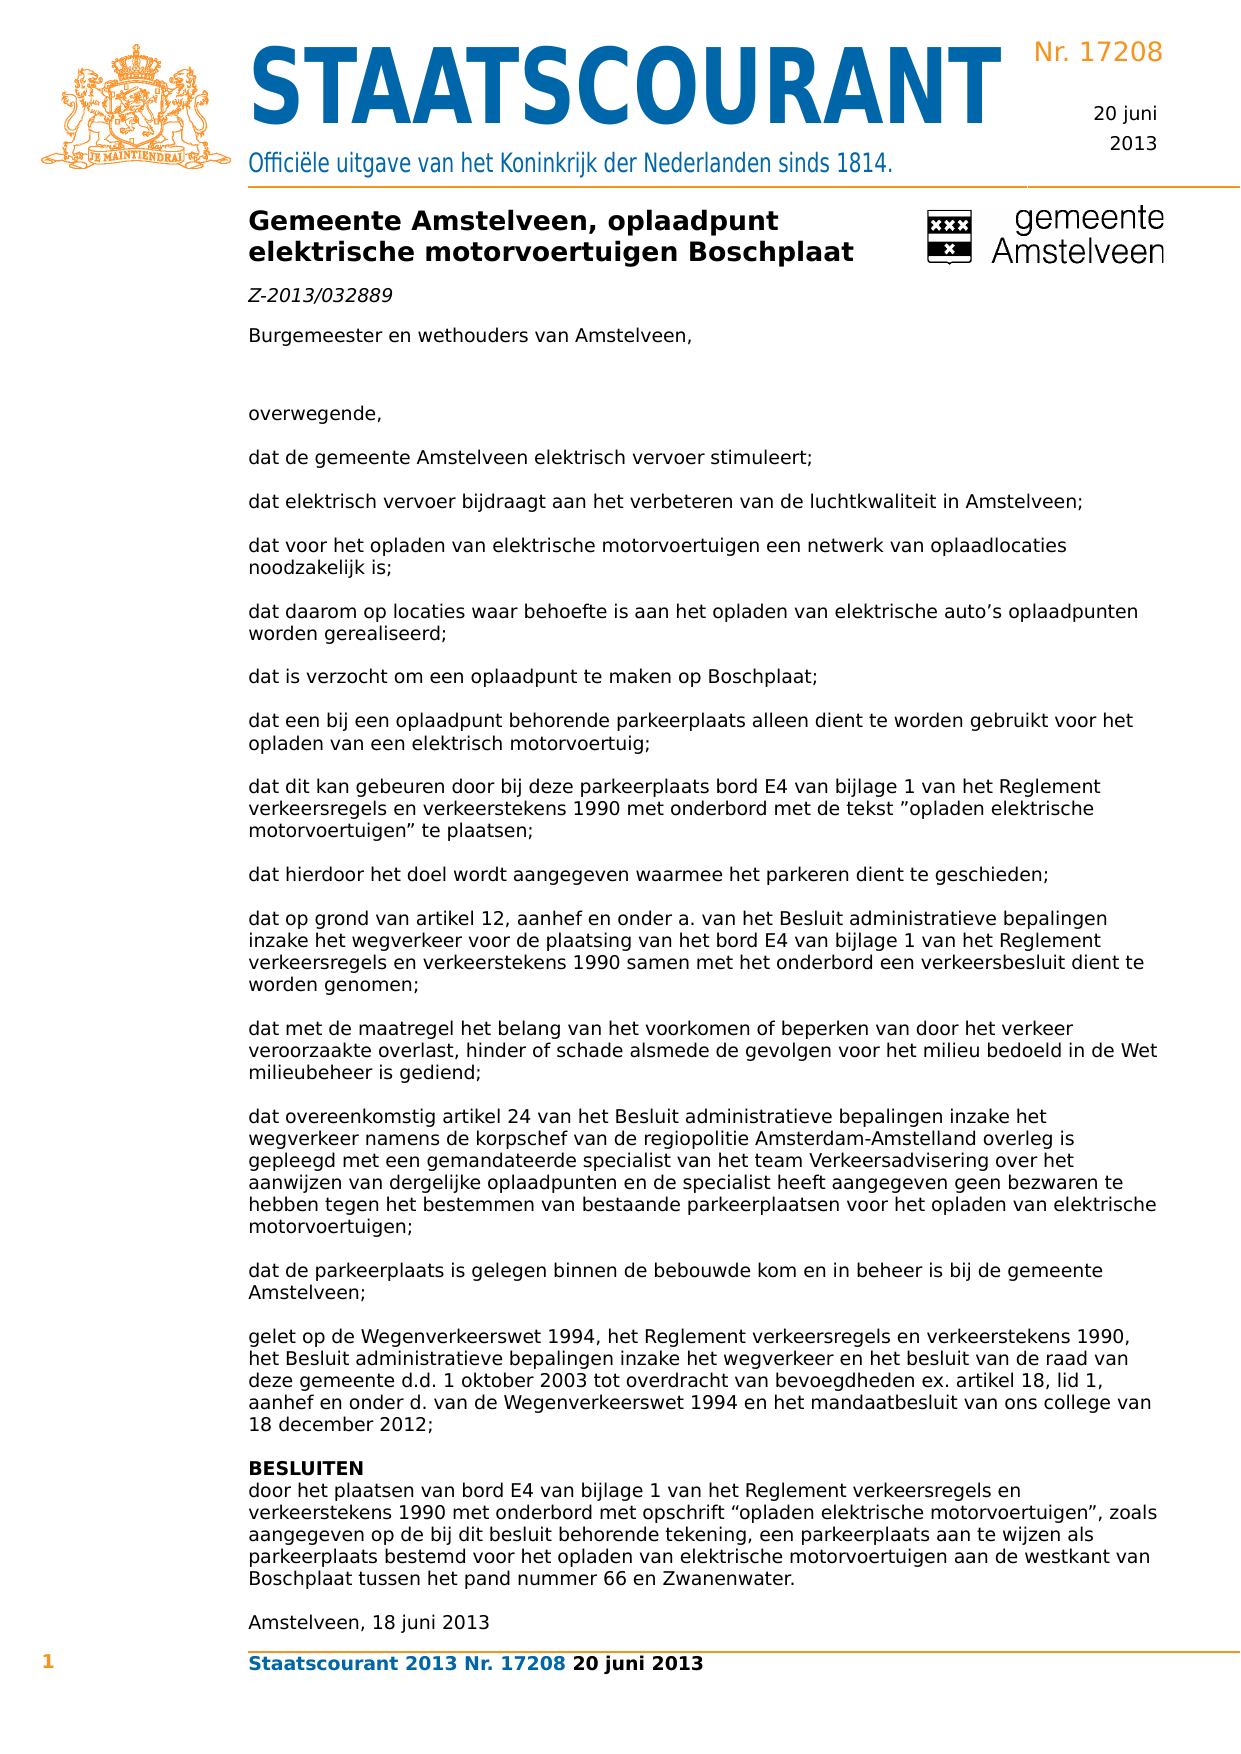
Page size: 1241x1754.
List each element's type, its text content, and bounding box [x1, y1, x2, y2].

text dat de parkeerplaats is gelegen binnen de bebouwde kom en in beheer is bij de gemeente Amstelveen; [248, 1260, 1163, 1304]
text Burgemeester en wethouders van Amstelveen, [248, 325, 1163, 347]
picture [927, 205, 1164, 265]
text dat daarom op locaties waar behoefte is aan het opladen van elektrische auto’s oplaadpunten worden gerealiseerd; [248, 601, 1163, 644]
text gelet op de Wegenverkeerswet 1994, het Reglement verkeersregels en verkeerstekens 1990, het Besluit administratieve bepalingen inzake het wegverkeer en het besluit van de raad van deze gemeente d.d. 1 oktober 2003 tot overdracht van bevoegdheden ex. artikel 18, lid 1, aanhef en onder d. van de Wegenverkeerswet 1994 en het mandaatbesluit van ons college van 18 december 2012; [248, 1326, 1163, 1436]
text dat met de maatregel het belang van het voorkomen of beperken van door het verkeer veroorzaakte overlast, hinder of schade alsmede de gevolgen voor het milieu bedoeld in de Wet milieubeheer is gediend; [248, 1018, 1163, 1084]
text dat hierdoor het doel wordt aangegeven waarmee het parkeren dient te geschieden; [248, 864, 1163, 886]
text door het plaatsen van bord E4 van bijlage 1 van het Reglement verkeersregels en verkeerstekens 1990 met onderbord met opschrift “opladen elektrische motorvoertuigen”, zoals aangegeven op de bij dit besluit behorende tekening, een parkeerplaats aan te wijzen als parkeerplaats bestemd voor het opladen van elektrische motorvoertuigen aan de westkant van Boschplaat tussen het pand nummer 66 en Zwanenwater. [248, 1480, 1163, 1589]
text dat elektrisch vervoer bijdraagt aan het verbeteren van de luchtkwaliteit in Amstelveen; [248, 491, 1163, 513]
text dat is verzocht om een oplaadpunt te maken op Boschplaat; [248, 666, 1163, 688]
text dat een bij een oplaadpunt behorende parkeerplaats alleen dient te worden gebruikt voor het opladen van een elektrisch motorvoertuig; [248, 710, 1163, 754]
text dat dit kan gebeuren door bij deze parkeerplaats bord E4 van bijlage 1 van het Reglement verkeersregels en verkeerstekens 1990 met onderbord met de tekst ”opladen elektrische motorvoertuigen” te plaatsen; [248, 776, 1163, 842]
text dat overeenkomstig artikel 24 van het Besluit administratieve bepalingen inzake het wegverkeer namens de korpschef van de regiopolitie Amsterdam-Amstelland overleg is gepleegd met een gemandateerde specialist van het team Verkeersadvisering over het aanwijzen van dergelijke oplaadpunten en de specialist heeft aangegeven geen bezwaren te hebben tegen het bestemmen van bestaande parkeerplaatsen voor het opladen van elektrische motorvoertuigen; [248, 1106, 1163, 1238]
subtitle Gemeente Amstelveen, oplaadpunt elektrische motorvoertuigen Boschplaat [248, 206, 1163, 268]
picture [41, 44, 231, 169]
text dat voor het opladen van elektrische motorvoertuigen een netwerk van oplaadlocaties noodzakelijk is; [248, 534, 1163, 578]
text BESLUITEN [248, 1458, 1163, 1480]
text overwegende, [248, 403, 1163, 425]
text dat op grond van artikel 12, aanhef en onder a. van het Besluit administratieve bepalingen inzake het wegverkeer voor de plaatsing van het bord E4 van bijlage 1 van het Reglement verkeersregels en verkeerstekens 1990 samen met het onderbord een verkeersbesluit dient te worden genomen; [248, 908, 1163, 996]
text dat de gemeente Amstelveen elektrisch vervoer stimuleert; [248, 447, 1163, 469]
text Z-2013/032889 [248, 285, 1163, 307]
text Amstelveen, 18 juni 2013 [248, 1612, 1163, 1633]
